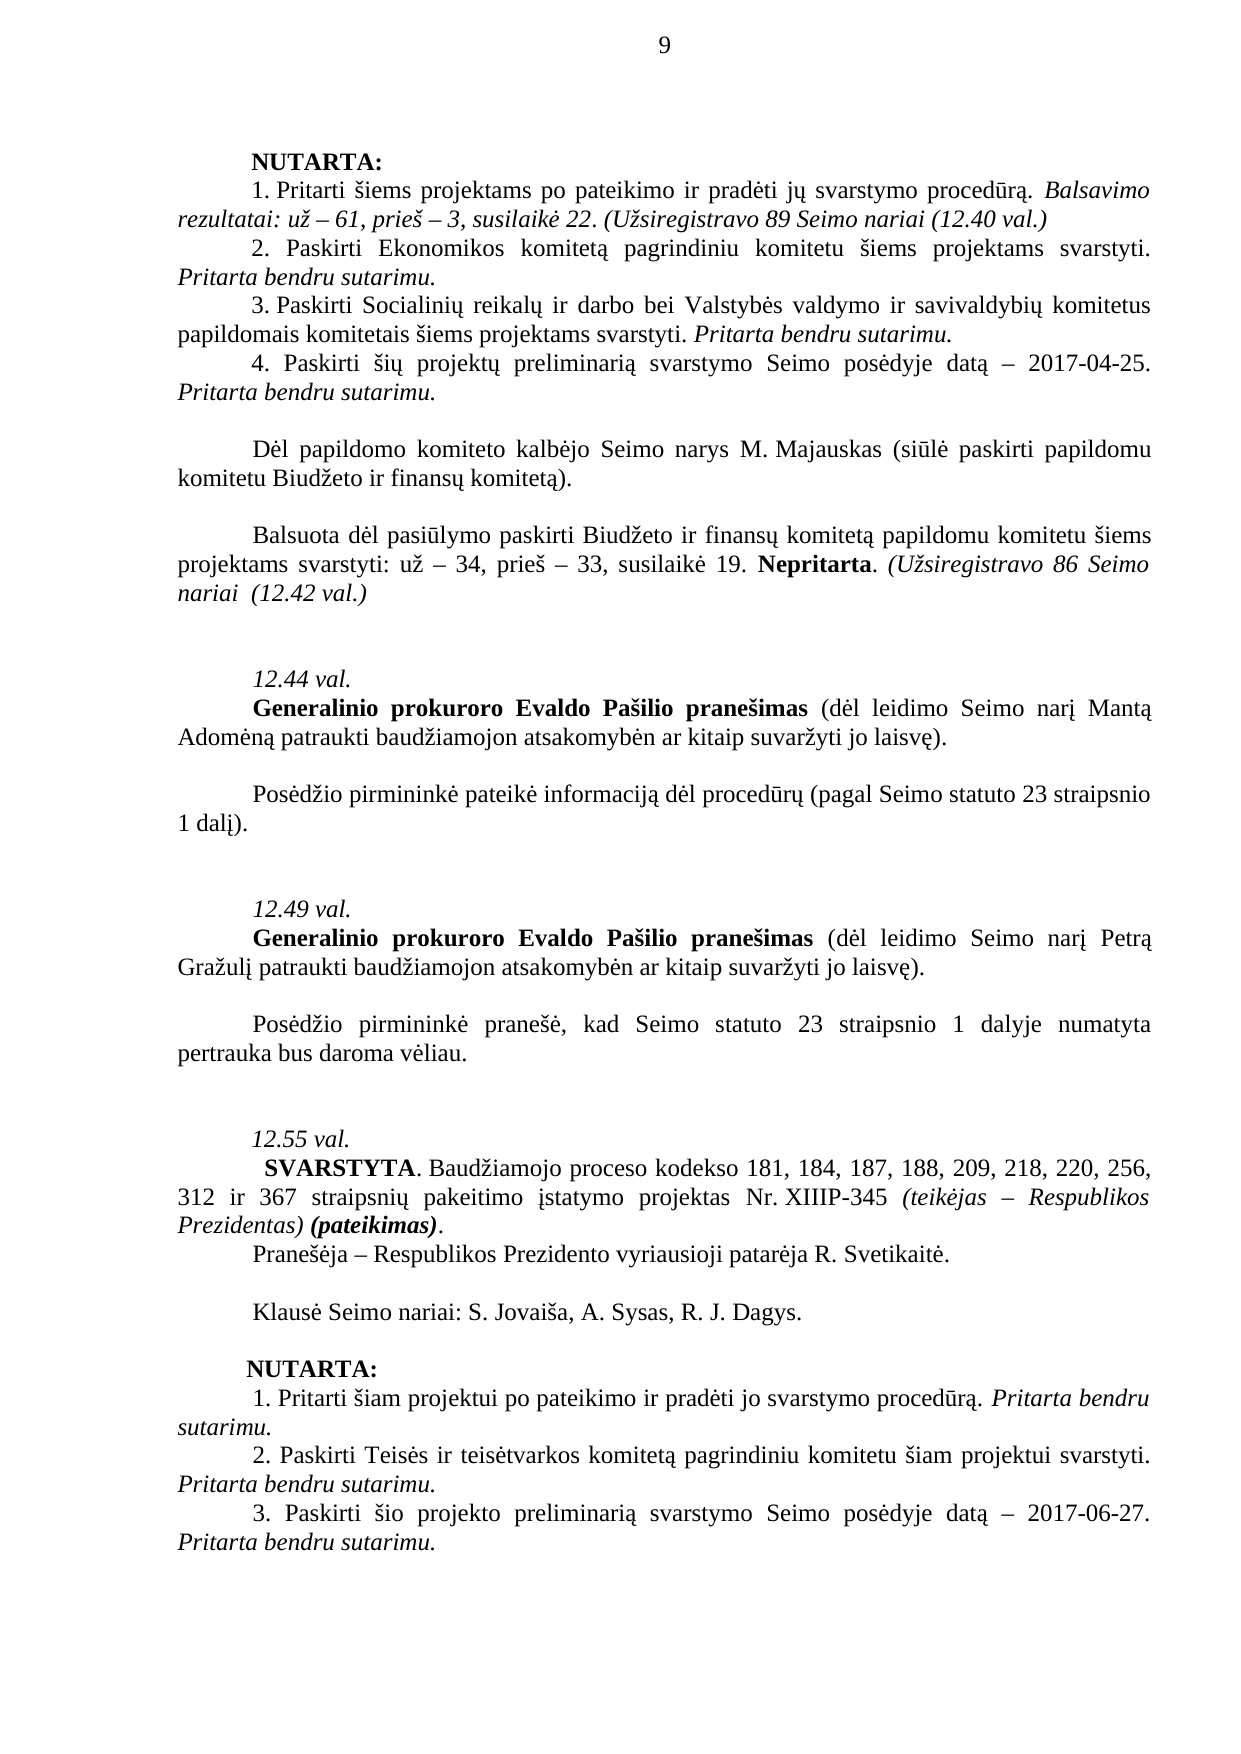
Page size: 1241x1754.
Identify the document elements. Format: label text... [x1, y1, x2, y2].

text 1. Pritarti šiems projektams po pateikimo ir pradėti jų svarstymo procedūrą. Balsavimo rezultatai: už – 61, prieš – 3, susilaikė 22. (Užsiregistravo 89 Seimo nariai (12.40 val.) [177, 176, 1152, 233]
text 2. Paskirti Ekonomikos komitetą pagrindiniu komitetu šiems projektams svarstyti. Pritarta bendru sutarimu. [177, 233, 1152, 291]
text Pranešėja – Respublikos Prezidento vyriausioji patarėja R. Svetikaitė. [177, 1239, 1152, 1268]
text Klausė Seimo nariai: S. Jovaiša, A. Sysas, R. J. Dagys. [177, 1297, 1152, 1326]
text 4. Paskirti šių projektų preliminarią svarstymo Seimo posėdyje datą – 2017-04-25. Pritarta bendru sutarimu. [177, 348, 1152, 406]
text 3. Paskirti šio projekto preliminarią svarstymo Seimo posėdyje datą – 2017-06-27. Pritarta bendru sutarimu. [177, 1498, 1152, 1556]
text NUTARTA: [177, 1354, 1152, 1383]
text 1. Pritarti šiam projektui po pateikimo ir pradėti jo svarstymo procedūrą. Pritarta bendru sutarimu. [177, 1383, 1152, 1441]
text Dėl papildomo komiteto kalbėjo Seimo narys M. Majauskas (siūlė paskirti papildomu komitetu Biudžeto ir finansų komitetą). [177, 434, 1152, 492]
text 12.44 val. [177, 664, 1152, 693]
text Posėdžio pirmininkė pranešė, kad Seimo statuto 23 straipsnio 1 dalyje numatyta pertrauka bus daroma vėliau. [177, 1009, 1152, 1067]
text 12.55 val. [177, 1124, 1152, 1153]
text NUTARTA: [177, 147, 1152, 176]
text SVARSTYTA. Baudžiamojo proceso kodekso 181, 184, 187, 188, 209, 218, 220, 256, 312 ir 367 straipsnių pakeitimo įstatymo projektas Nr. XIIIP-345 (teikėjas – Respublikos Prezidentas) (pateikimas). [177, 1153, 1152, 1239]
text 3. Paskirti Socialinių reikalų ir darbo bei Valstybės valdymo ir savivaldybių komitetus papildomais komitetais šiems projektams svarstyti. Pritarta bendru sutarimu. [177, 291, 1152, 348]
text 12.49 val. [177, 894, 1152, 923]
text Generalinio prokuroro Evaldo Pašilio pranešimas (dėl leidimo Seimo narį Mantą Adomėną patraukti baudžiamojon atsakomybėn ar kitaip suvaržyti jo laisvę). [177, 693, 1152, 751]
text Generalinio prokuroro Evaldo Pašilio pranešimas (dėl leidimo Seimo narį Petrą Gražulį patraukti baudžiamojon atsakomybėn ar kitaip suvaržyti jo laisvę). [177, 923, 1152, 981]
text 2. Paskirti Teisės ir teisėtvarkos komitetą pagrindiniu komitetu šiam projektui svarstyti. Pritarta bendru sutarimu. [177, 1441, 1152, 1498]
text Posėdžio pirmininkė pateikė informaciją dėl procedūrų (pagal Seimo statuto 23 straipsnio 1 dalį). [177, 779, 1152, 837]
text Balsuota dėl pasiūlymo paskirti Biudžeto ir finansų komitetą papildomu komitetu šiems projektams svarstyti: už – 34, prieš – 33, susilaikė 19. Nepritarta. (Užsiregistravo 86 Seimo nariai (12.42 val.) [177, 521, 1152, 607]
